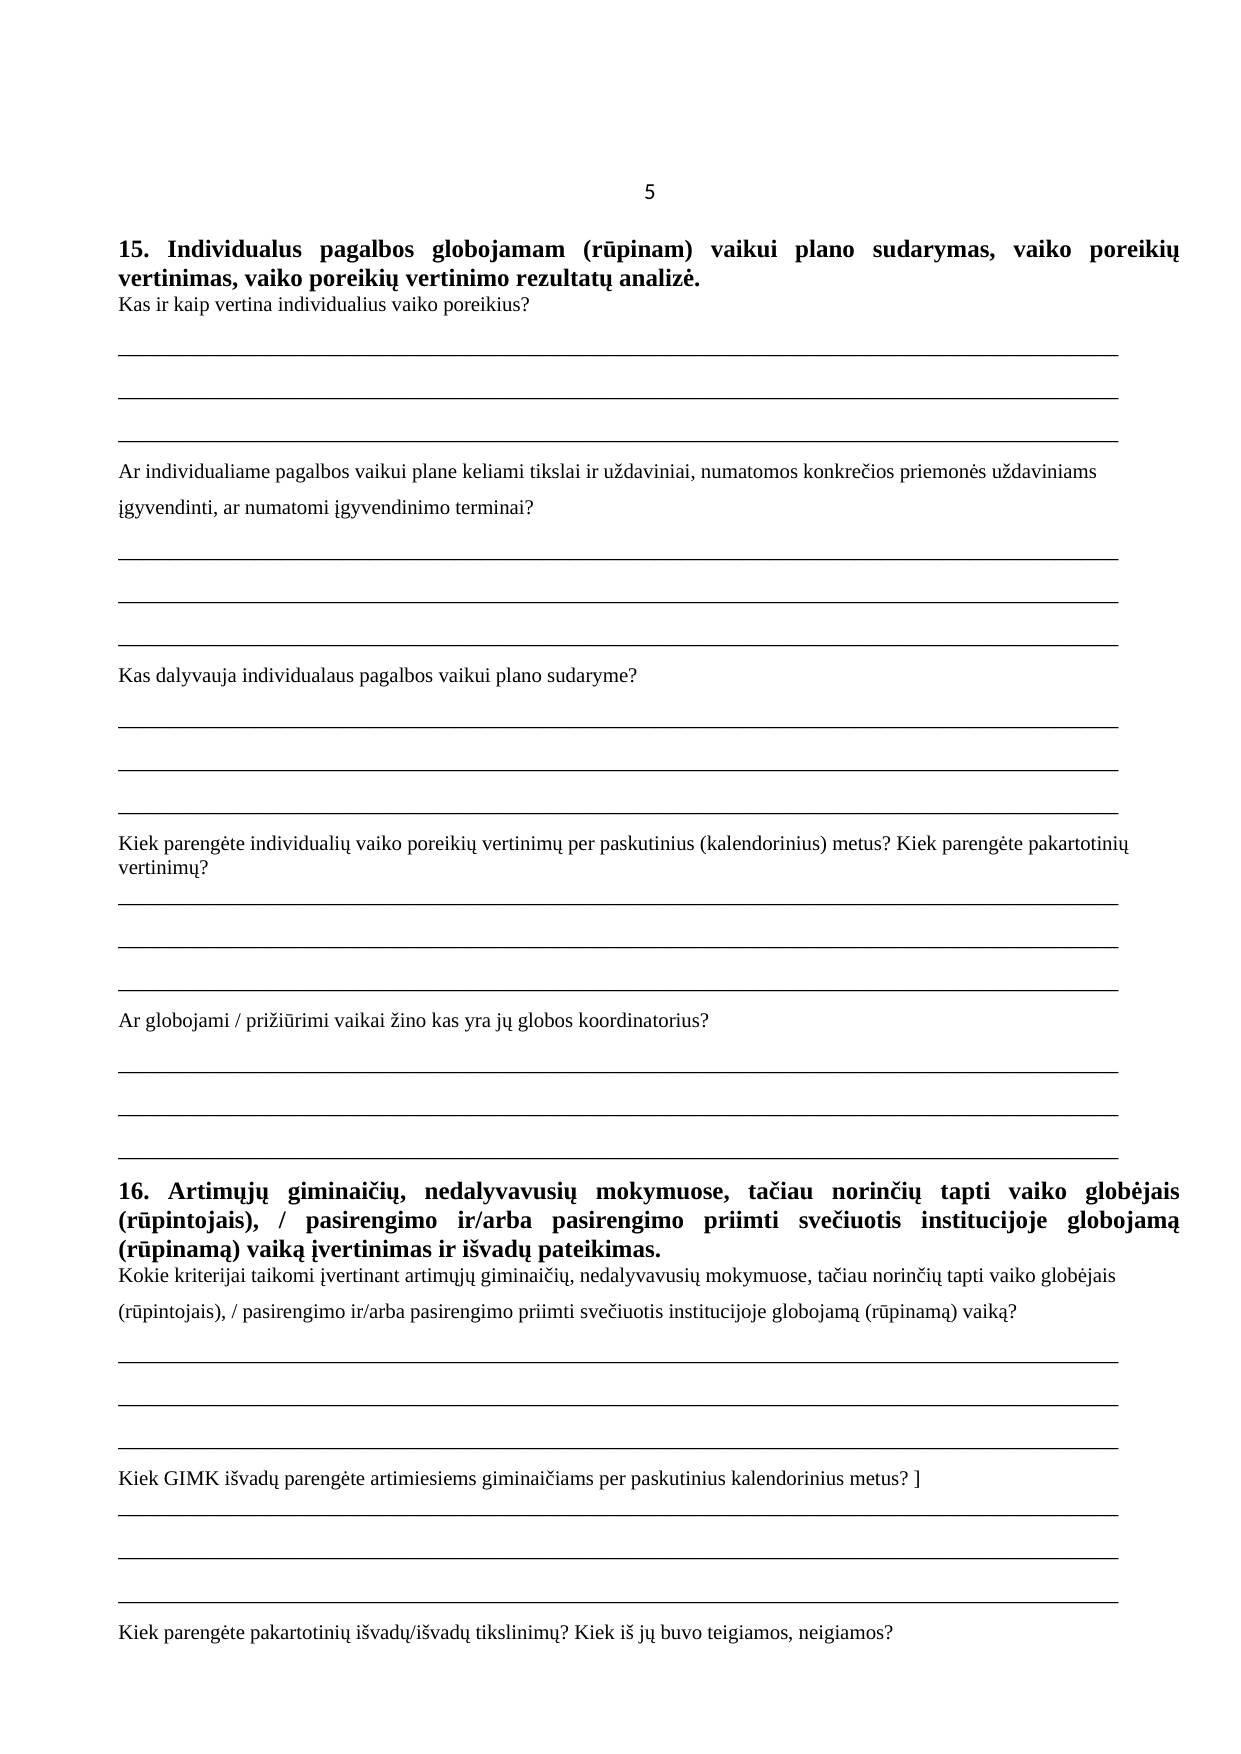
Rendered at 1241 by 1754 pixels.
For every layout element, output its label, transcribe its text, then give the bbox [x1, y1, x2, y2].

text 16. Artimųjų giminaičių, nedalyvavusių mokymuose, tačiau norinčių tapti vaiko globėjais (rūpintojais), / pasirengimo ir/arba pasirengimo priimti svečiuotis institucijoje globojamą (rūpinamą) vaiką įvertinimas ir išvadų pateikimas. [118, 1176, 1181, 1262]
text Ar globojami / prižiūrimi vaikai žino kas yra jų globos koordinatorius? ________________________________________________________________________________ [118, 1008, 1181, 1076]
text ________________________________________________________________________________ [118, 788, 1181, 817]
text Kiek parengėte pakartotinių išvadų/išvadų tikslinimų? Kiek iš jų buvo teigiamos, neigiamos? [118, 1620, 1181, 1644]
text Kas dalyvauja individualaus pagalbos vaikui plano sudaryme? ________________________________________________________________________________ [118, 663, 1181, 730]
text ________________________________________________________________________________ [118, 1577, 1181, 1605]
text 15. Individualus pagalbos globojamam (rūpinam) vaikui plano sudarymas, vaiko poreikių vertinimas, vaiko poreikių vertinimo rezultatų analizė. [118, 234, 1181, 291]
text Kokie kriterijai taikomi įvertinant artimųjų giminaičių, nedalyvavusių mokymuose, tačiau norinčių tapti vaiko globėjais (rūpintojais), / pasirengimo ir/arba pasirengimo priimti svečiuotis institucijoje globojamą (rūpinamą) vaiką? ________________________________________________________________________________ [118, 1262, 1181, 1366]
text ________________________________________________________________________________ [118, 1090, 1181, 1119]
text ________________________________________________________________________________ [118, 965, 1181, 994]
text ________________________________________________________________________________ [118, 1533, 1181, 1562]
text Kas ir kaip vertina individualius vaiko poreikius? ________________________________________________________________________________ [118, 291, 1181, 359]
text ________________________________________________________________________________ [118, 922, 1181, 951]
text ________________________________________________________________________________ [118, 620, 1181, 649]
text ________________________________________________________________________________ [118, 1423, 1181, 1452]
text Kiek parengėte individualių vaiko poreikių vertinimų per paskutinius (kalendorinius) metus? Kiek parengėte pakartotinių vertinimų? [118, 831, 1181, 879]
text Kiek GIMK išvadų parengėte artimiesiems giminaičiams per paskutinius kalendorinius metus? ] [118, 1466, 1181, 1490]
text ________________________________________________________________________________ [118, 745, 1181, 773]
text ________________________________________________________________________________ [118, 1380, 1181, 1409]
text Ar individualiame pagalbos vaikui plane keliami tikslai ir uždaviniai, numatomos konkrečios priemonės uždaviniams įgyvendinti, ar numatomi įgyvendinimo terminai? ________________________________________________________________________________ [118, 459, 1181, 562]
text ________________________________________________________________________________ [118, 373, 1181, 402]
text ________________________________________________________________________________ [118, 1490, 1181, 1519]
text ________________________________________________________________________________ [118, 1133, 1181, 1162]
text ________________________________________________________________________________ [118, 577, 1181, 606]
text ________________________________________________________________________________ [118, 879, 1181, 908]
text ________________________________________________________________________________ [118, 416, 1181, 445]
